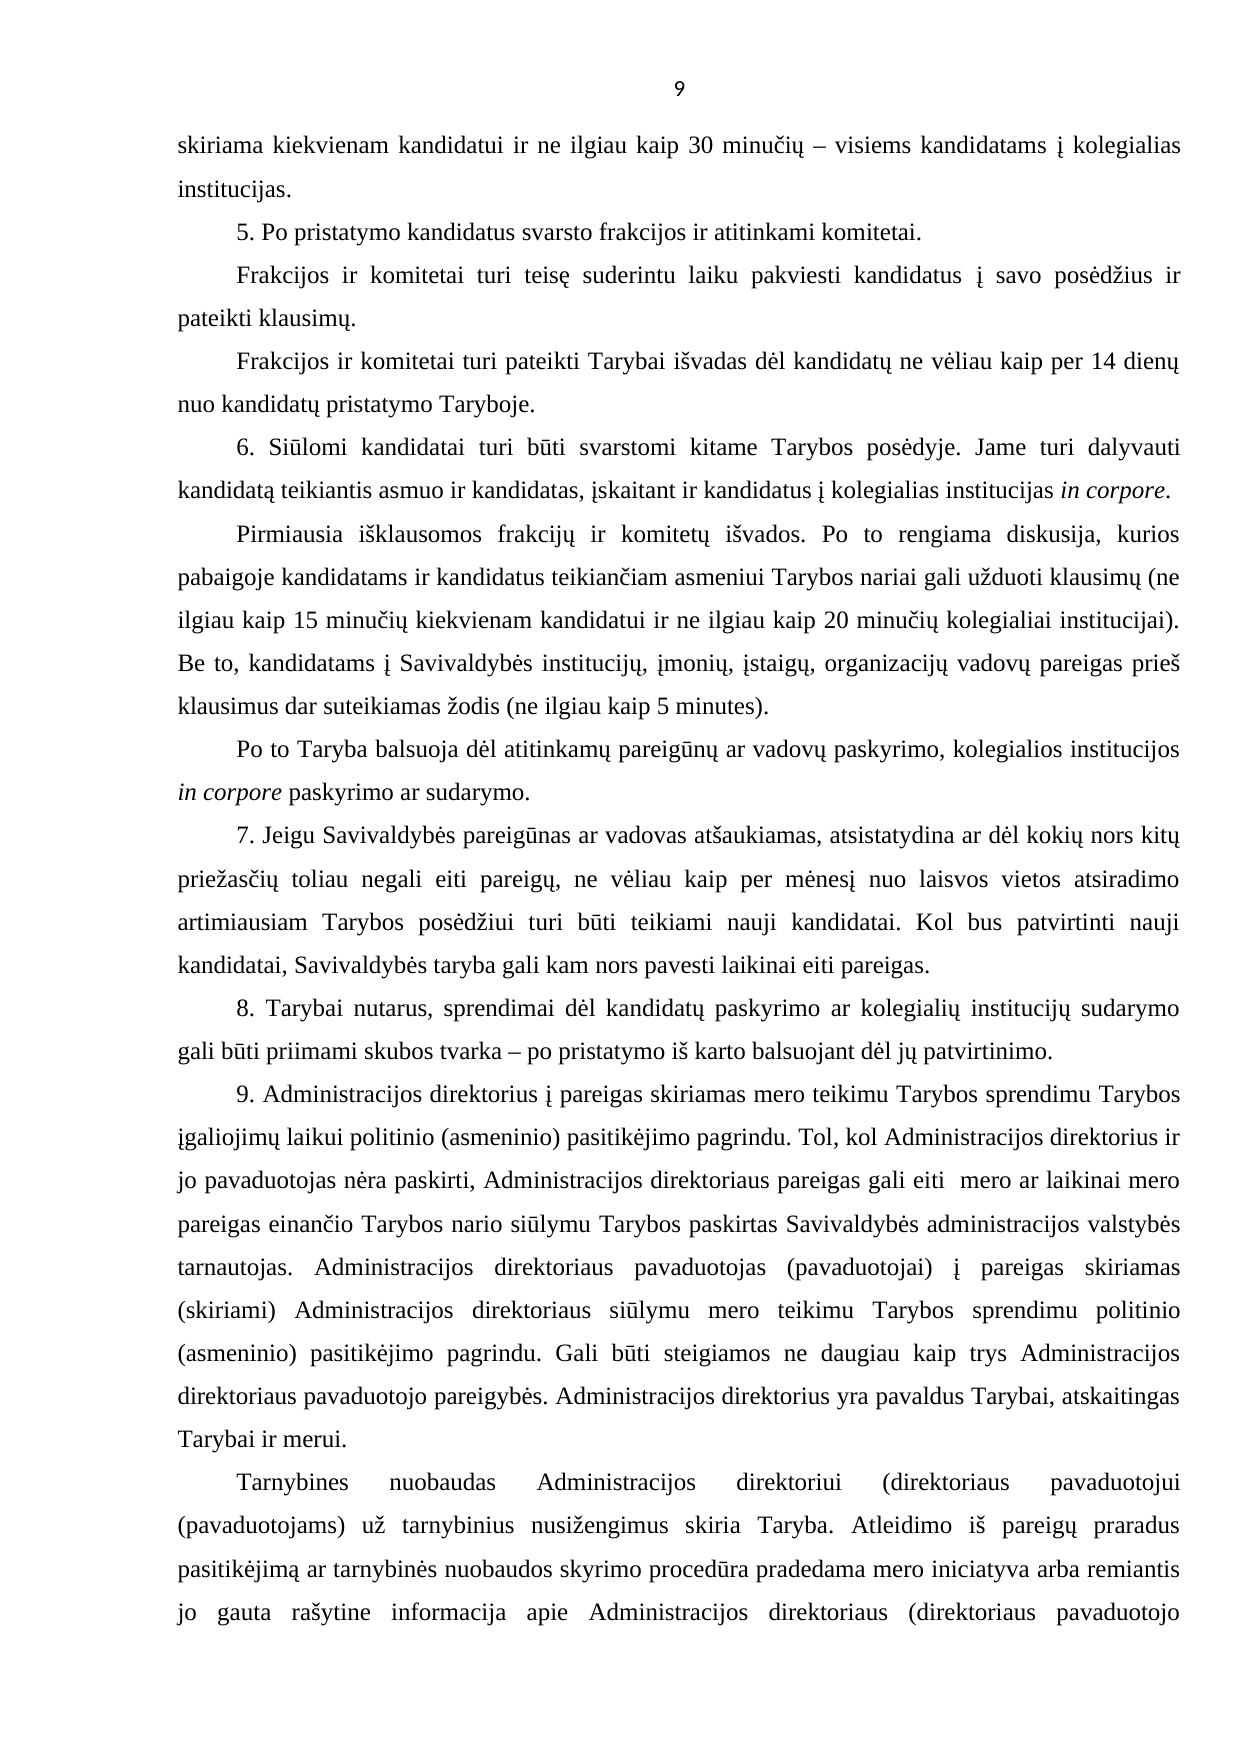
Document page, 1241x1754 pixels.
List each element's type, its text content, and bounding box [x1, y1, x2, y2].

text 6. Siūlomi kandidatai turi būti svarstomi kitame Tarybos posėdyje. Jame turi dalyvauti kandidatą teikiantis asmuo ir kandidatas, įskaitant ir kandidatus į kolegialias institucijas in corpore. [177, 432, 1181, 504]
text Frakcijos ir komitetai turi pateikti Tarybai išvadas dėl kandidatų ne vėliau kaip per 14 dienų nuo kandidatų pristatymo Taryboje. [177, 346, 1181, 418]
text Po to Taryba balsuoja dėl atitinkamų pareigūnų ar vadovų paskyrimo, kolegialios institucijos in corpore paskyrimo ar sudarymo. [177, 734, 1181, 806]
text 9. Administracijos direktorius į pareigas skiriamas mero teikimu Tarybos sprendimu Tarybos įgaliojimų laikui politinio (asmeninio) pasitikėjimo pagrindu. Tol, kol Administracijos direktorius ir jo pavaduotojas nėra paskirti, Administracijos direktoriaus pareigas gali eiti mero ar laikinai mero pareigas einančio Tarybos nario siūlymu Tarybos paskirtas Savivaldybės administracijos valstybės tarnautojas. Administracijos direktoriaus pavaduotojas (pavaduotojai) į pareigas skiriamas (skiriami) Administracijos direktoriaus siūlymu mero teikimu Tarybos sprendimu politinio (asmeninio) pasitikėjimo pagrindu. Gali būti steigiamos ne daugiau kaip trys Administracijos direktoriaus pavaduotojo pareigybės. Administracijos direktorius yra pavaldus Tarybai, atskaitingas Tarybai ir merui. [177, 1079, 1181, 1453]
text 5. Po pristatymo kandidatus svarsto frakcijos ir atitinkami komitetai. [177, 217, 1181, 246]
text skiriama kiekvienam kandidatui ir ne ilgiau kaip 30 minučių – visiems kandidatams į kolegialias institucijas. [177, 131, 1181, 202]
text Tarnybines nuobaudas Administracijos direktoriui (direktoriaus pavaduotojui (pavaduotojams) už tarnybinius nusižengimus skiria Taryba. Atleidimo iš pareigų praradus pasitikėjimą ar tarnybinės nuobaudos skyrimo procedūra pradedama mero iniciatyva arba remiantis jo gauta rašytine informacija apie Administracijos direktoriaus (direktoriaus pavaduotojo [177, 1467, 1181, 1626]
text Frakcijos ir komitetai turi teisę suderintu laiku pakviesti kandidatus į savo posėdžius ir pateikti klausimų. [177, 260, 1181, 332]
text 8. Tarybai nutarus, sprendimai dėl kandidatų paskyrimo ar kolegialių institucijų sudarymo gali būti priimami skubos tvarka – po pristatymo iš karto balsuojant dėl jų patvirtinimo. [177, 993, 1181, 1065]
text 7. Jeigu Savivaldybės pareigūnas ar vadovas atšaukiamas, atsistatydina ar dėl kokių nors kitų priežasčių toliau negali eiti pareigų, ne vėliau kaip per mėnesį nuo laisvos vietos atsiradimo artimiausiam Tarybos posėdžiui turi būti teikiami nauji kandidatai. Kol bus patvirtinti nauji kandidatai, Savivaldybės taryba gali kam nors pavesti laikinai eiti pareigas. [177, 821, 1181, 979]
text Pirmiausia išklausomos frakcijų ir komitetų išvados. Po to rengiama diskusija, kurios pabaigoje kandidatams ir kandidatus teikiančiam asmeniui Tarybos nariai gali užduoti klausimų (ne ilgiau kaip 15 minučių kiekvienam kandidatui ir ne ilgiau kaip 20 minučių kolegialiai institucijai). Be to, kandidatams į Savivaldybės institucijų, įmonių, įstaigų, organizacijų vadovų pareigas prieš klausimus dar suteikiamas žodis (ne ilgiau kaip 5 minutes). [177, 519, 1181, 720]
